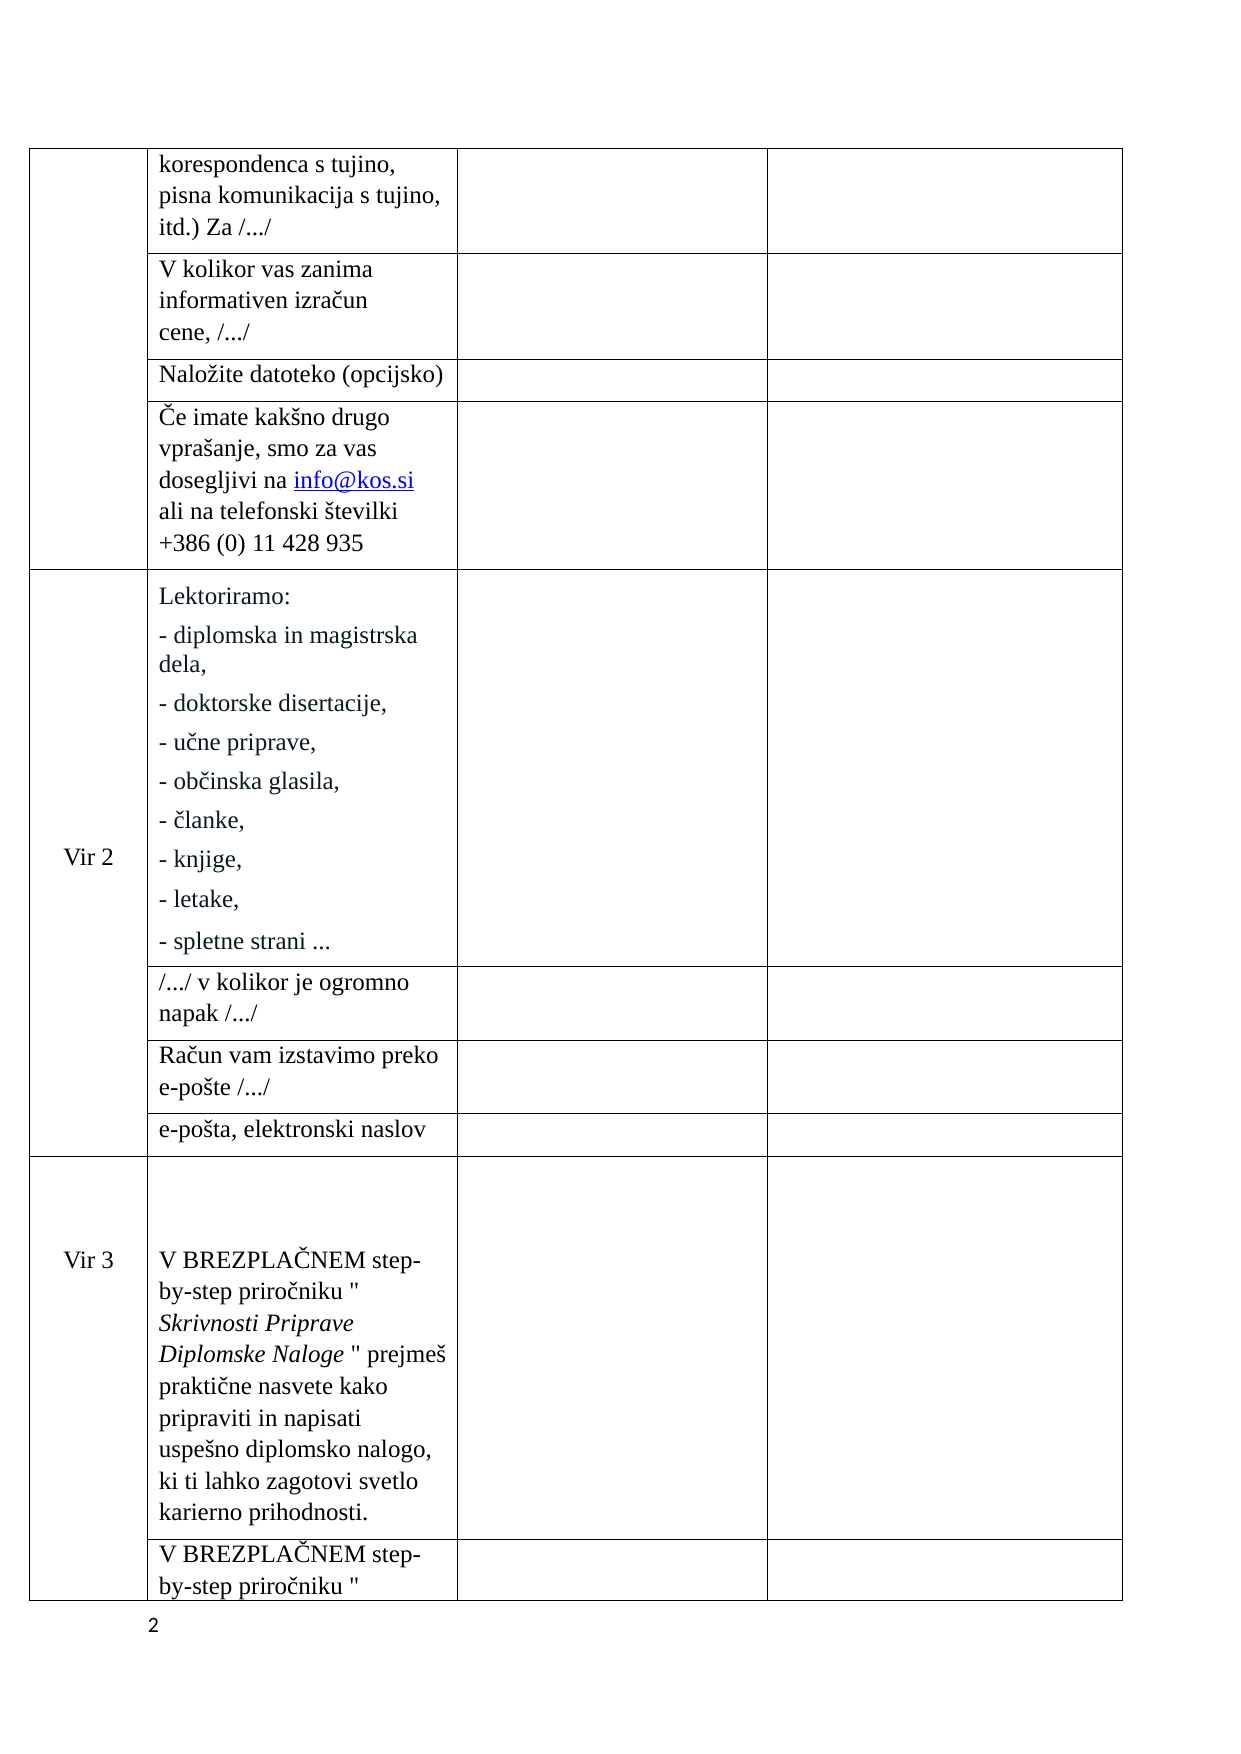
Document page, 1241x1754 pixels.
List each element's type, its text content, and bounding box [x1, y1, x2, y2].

table_cell V BREZPLAČNEM step-by-step priročniku " [148, 1540, 457, 1600]
table_cell [768, 149, 1122, 253]
table_cell Vir 2 [30, 570, 147, 1156]
table_cell [768, 254, 1122, 358]
table_cell [768, 402, 1122, 569]
table_cell korespondenca s tujino, pisna komunikacija s tujino, itd.) Za /.../ [148, 149, 457, 253]
table_cell [458, 360, 767, 401]
table_cell [768, 1114, 1122, 1156]
table_cell [458, 1114, 767, 1156]
table_cell Račun vam izstavimo preko e-pošte /.../ [148, 1041, 457, 1113]
table_cell [458, 402, 767, 569]
table_cell Lektoriramo: - diplomska in magistrska dela, - doktorske disertacije, - učne priprave, - občinska glasila, - članke, - knjige, - letake, - spletne strani ... [148, 570, 457, 966]
table_cell [458, 1540, 767, 1600]
table_cell e-pošta, elektronski naslov [148, 1114, 457, 1156]
table_cell [768, 1540, 1122, 1600]
table_cell [768, 1041, 1122, 1113]
table_cell Naložite datoteko (opcijsko) [148, 360, 457, 401]
table_cell [458, 967, 767, 1039]
table_cell [30, 149, 147, 569]
table_cell [458, 1041, 767, 1113]
table_cell /.../ v kolikor je ogromno napak /.../ [148, 967, 457, 1039]
table_cell [458, 254, 767, 358]
table_cell [768, 360, 1122, 401]
table_cell [768, 967, 1122, 1039]
table_cell Če imate kakšno drugo vprašanje, smo za vas dosegljivi na info@kos.si ali na telefonski številki +386 (0) 11 428 935 [148, 402, 457, 569]
table_cell [458, 149, 767, 253]
table_cell [768, 1157, 1122, 1538]
table_cell V BREZPLAČNEM step-by-step priročniku " Skrivnosti Priprave Diplomske Naloge " prejmeš praktične nasvete kako pripraviti in napisati uspešno diplomsko nalogo, ki ti lahko zagotovi svetlo karierno prihodnosti. [148, 1157, 457, 1538]
table_cell [458, 570, 767, 966]
table_cell V kolikor vas zanima informativen izračun cene, /.../ [148, 254, 457, 358]
table_cell [458, 1157, 767, 1538]
table_cell Vir 3 [30, 1157, 147, 1600]
table_cell [768, 570, 1122, 966]
